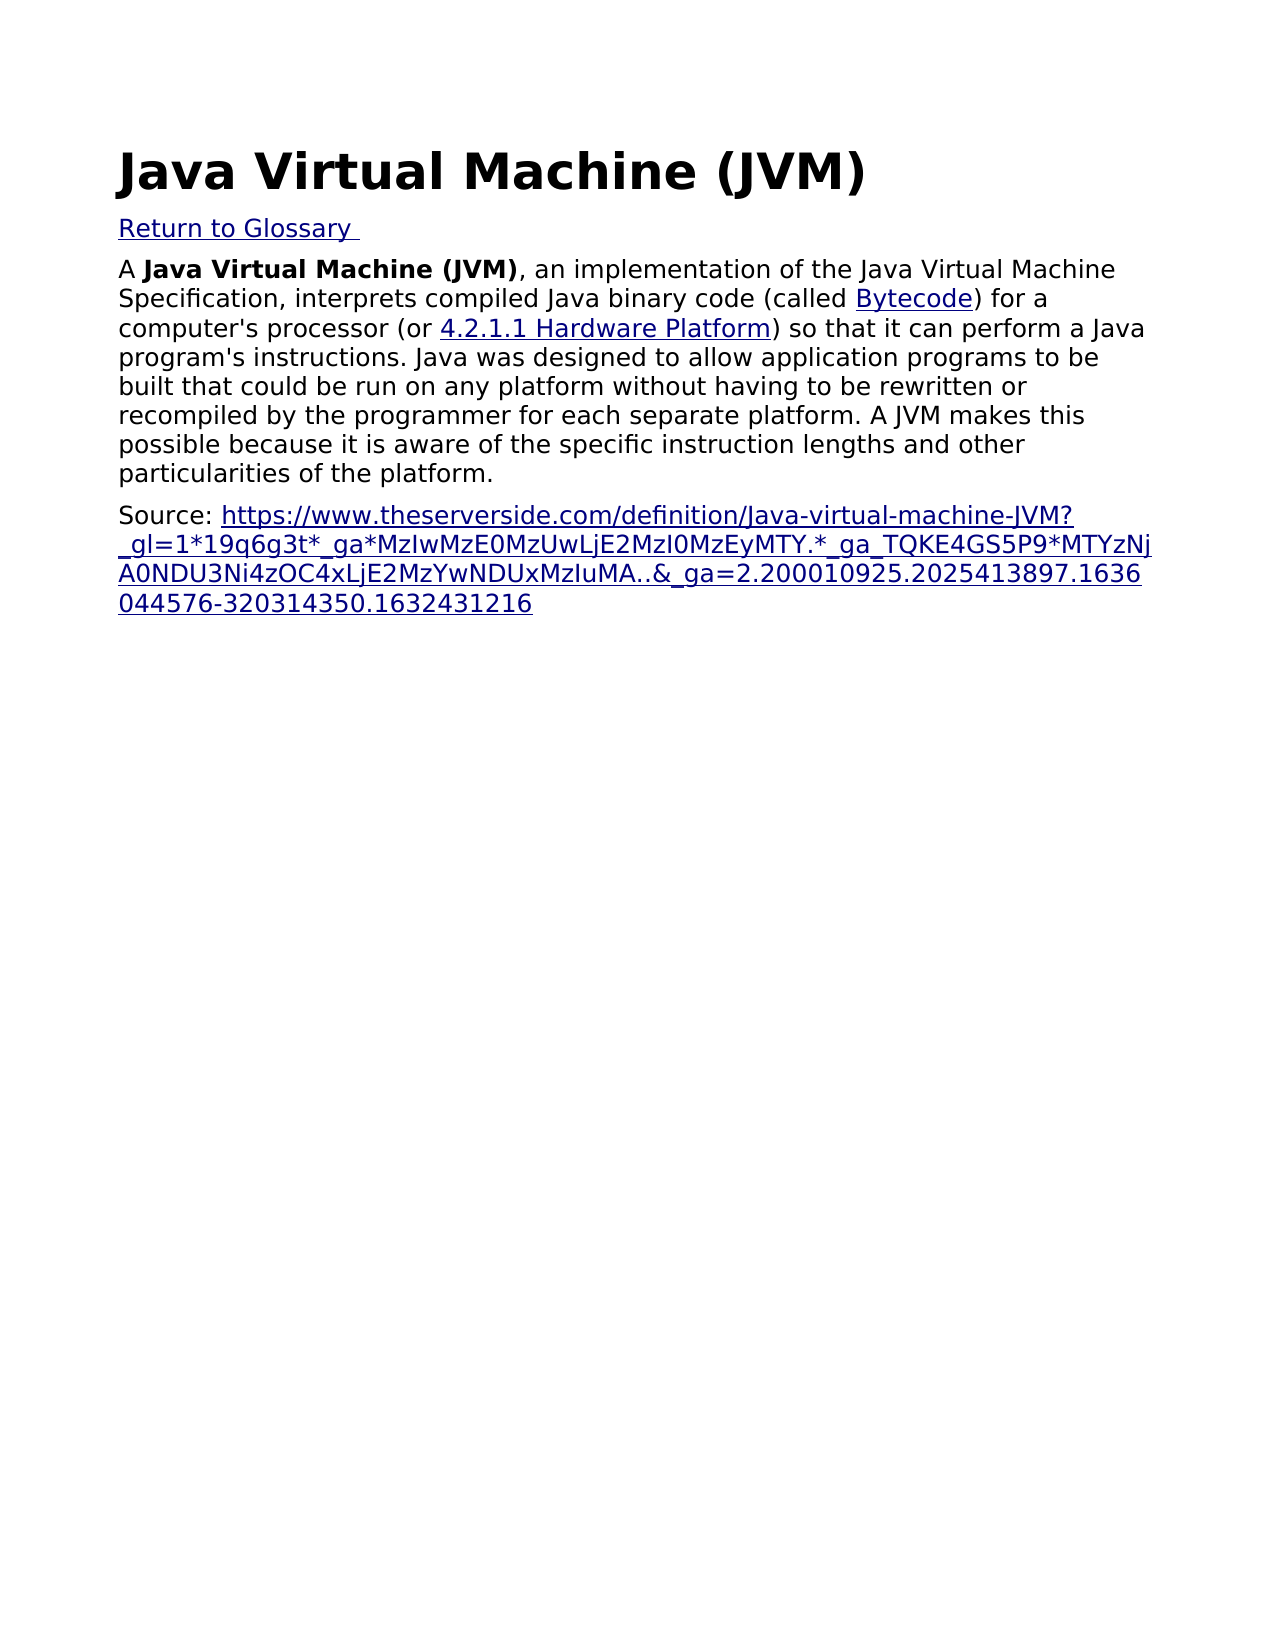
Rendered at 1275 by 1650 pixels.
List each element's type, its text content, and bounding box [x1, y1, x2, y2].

text Source: https://www.theserverside.com/definition/Java-virtual-machine-JVM?_gl=1*19q6g3t*_ga*MzIwMzE0MzUwLjE2MzI0MzEyMTY.*_ga_TQKE4GS5P9*MTYzNjA0NDU3Ni4zOC4xLjE2MzYwNDUxMzIuMA..&_ga=2.200010925.2025413897.1636044576-320314350.1632431216 [118, 501, 1157, 618]
subtitle Java Virtual Machine (JVM) [118, 143, 1157, 201]
text Return to Glossary [118, 214, 1157, 243]
text A Java Virtual Machine (JVM), an implementation of the Java Virtual Machine Specification, interprets compiled Java binary code (called Bytecode) for a computer's processor (or 4.2.1.1 Hardware Platform) so that it can perform a Java program's instructions. Java was designed to allow application programs to be built that could be run on any platform without having to be rewritten or recompiled by the programmer for each separate platform. A JVM makes this possible because it is aware of the specific instruction lengths and other particularities of the platform. [118, 256, 1157, 489]
